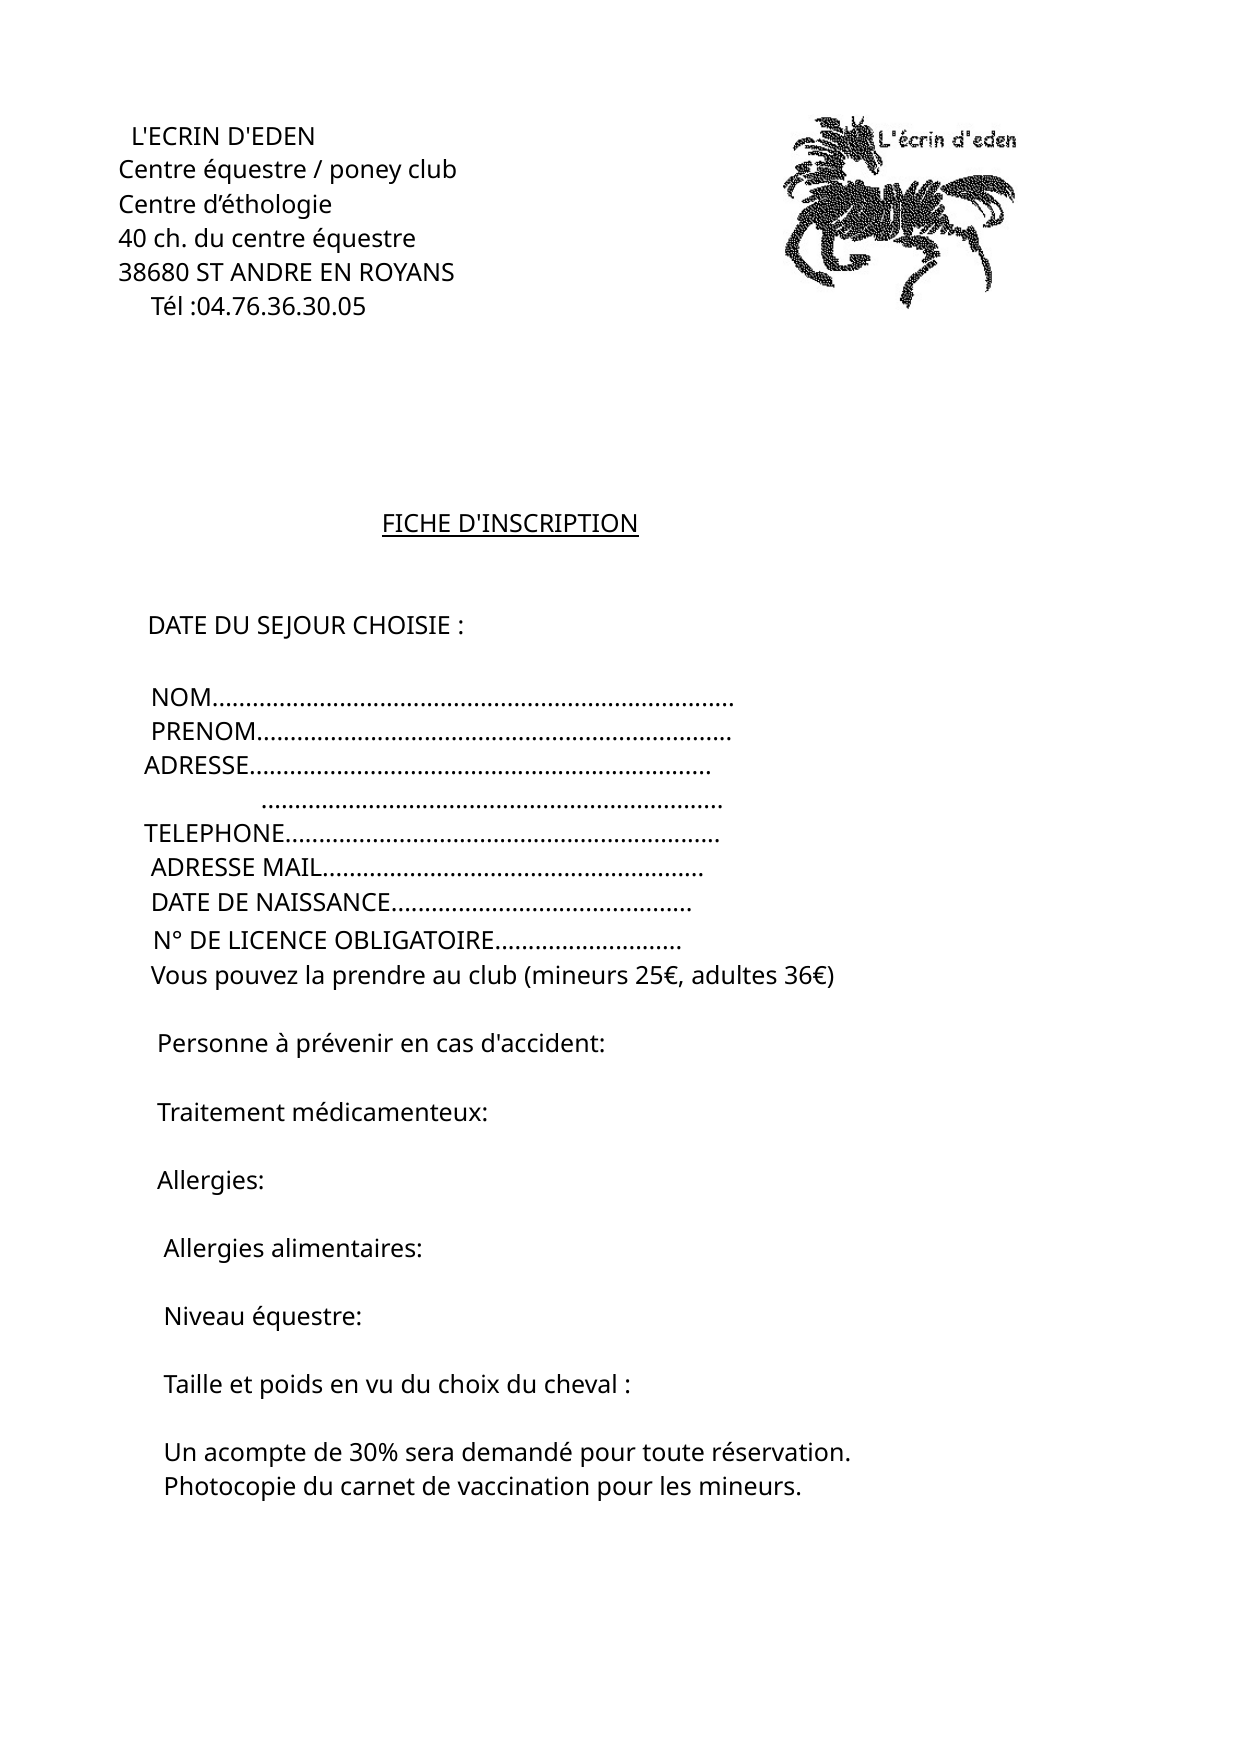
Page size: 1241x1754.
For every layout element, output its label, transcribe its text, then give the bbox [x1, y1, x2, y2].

text TELEPHONE................................................................. [118, 816, 1122, 850]
text Allergies alimentaires: [118, 1230, 1122, 1264]
text Centre d’éthologie [118, 186, 782, 220]
text Niveau équestre: [118, 1298, 1122, 1333]
text Centre équestre / poney club [118, 152, 782, 186]
text L'ECRIN D'EDEN [118, 118, 782, 152]
text Vous pouvez la prendre au club (mineurs 25€, adultes 36€) [118, 958, 1122, 992]
text Allergies: [118, 1162, 1122, 1196]
text Tél :04.76.36.30.05 [118, 288, 1122, 322]
text ADRESSE MAIL......................................................... [118, 850, 1122, 884]
text [1018, 254, 1122, 288]
text DATE DU SEJOUR CHOISIE : [118, 595, 1122, 646]
text 38680 ST ANDRE EN ROYANS [118, 254, 782, 288]
text N° DE LICENCE OBLIGATOIRE............................ [118, 918, 1122, 958]
text Personne à prévenir en cas d'accident: [118, 1026, 1122, 1060]
text [1018, 220, 1122, 254]
text DATE DE NAISSANCE............................................. [118, 884, 1122, 918]
text 40 ch. du centre équestre [118, 220, 782, 254]
text Un acompte de 30% sera demandé pour toute réservation. [118, 1435, 1122, 1469]
text [1018, 118, 1122, 152]
text NOM.............................................................................. [118, 680, 1122, 714]
text PRENOM....................................................................... [118, 714, 1122, 748]
text ..................................................................... [118, 782, 1122, 816]
text [1018, 186, 1122, 220]
text Taille et poids en vu du choix du cheval : [118, 1367, 1122, 1401]
text [1018, 152, 1122, 186]
text Traitement médicamenteux: [118, 1094, 1122, 1128]
text Photocopie du carnet de vaccination pour les mineurs. [118, 1469, 1122, 1503]
text FICHE D'INSCRIPTION [118, 493, 1122, 544]
text ADRESSE..................................................................... [118, 748, 1122, 782]
